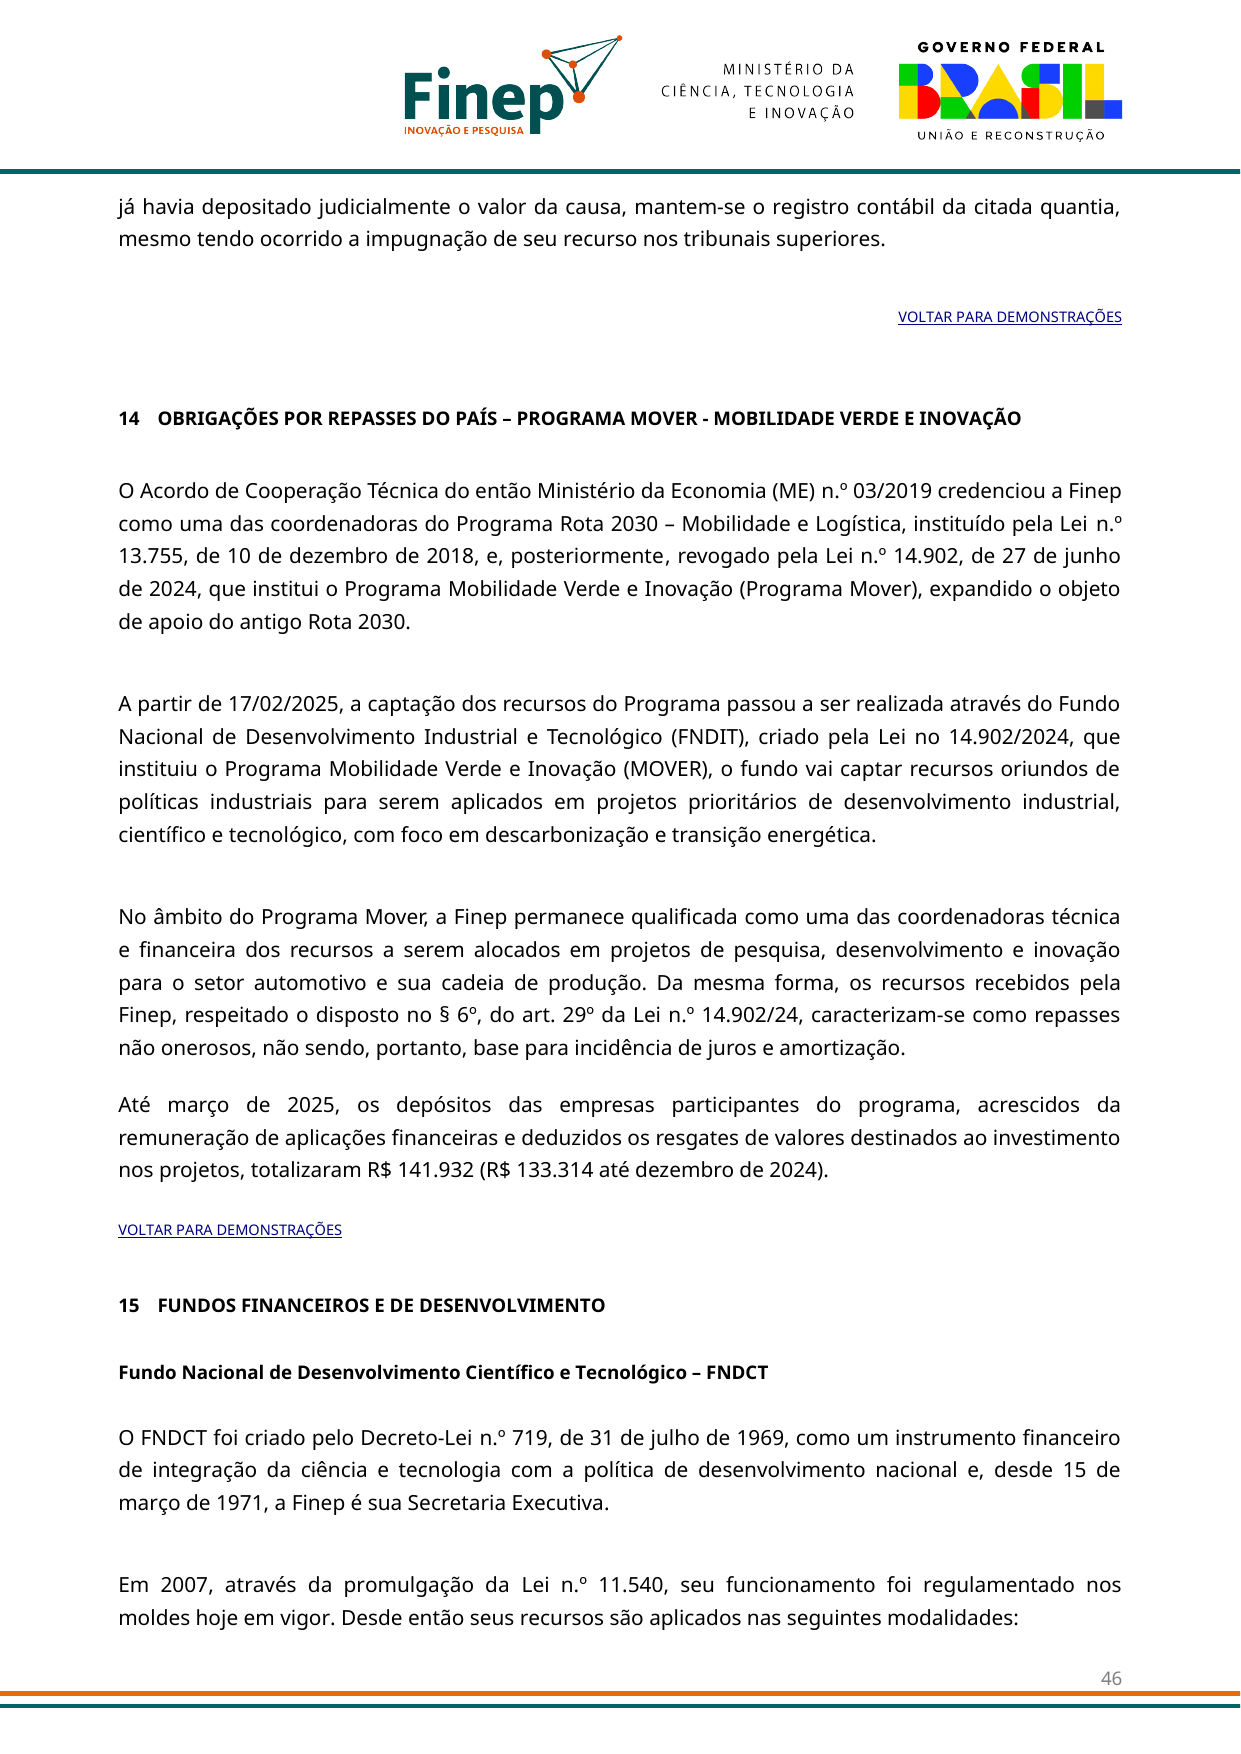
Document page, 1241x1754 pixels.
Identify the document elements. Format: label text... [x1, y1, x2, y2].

text No âmbito do Programa Mover, a Finep permanece qualificada como uma das coordenadoras técnica e financeira dos recursos a serem alocados em projetos de pesquisa, desenvolvimento e inovação para o setor automotivo e sua cadeia de produção. Da mesma forma, os recursos recebidos pela Finep, respeitado o disposto no § 6º, do art. 29º da Lei n.º 14.902/24, caracterizam-se como repasses não onerosos, não sendo, portanto, base para incidência de juros e amortização. [118, 902, 1122, 1061]
text Em 2007, através da promulgação da Lei n.º 11.540, seu funcionamento foi regulamentado nos moldes hoje em vigor. Desde então seus recursos são aplicados nas seguintes modalidades: [118, 1570, 1122, 1631]
list Fundos financeiros e de desenvolvimento [118, 1292, 1122, 1318]
subtitle Fundo Nacional de Desenvolvimento Científico e Tecnológico – FNDCT [118, 1359, 1122, 1385]
text O Acordo de Cooperação Técnica do então Ministério da Economia (ME) n.º 03/2019 credenciou a Finep como uma das coordenadoras do Programa Rota 2030 – Mobilidade e Logística, instituído pela Lei n.º 13.755, de 10 de dezembro de 2018, e, posteriormente, revogado pela Lei n.º 14.902, de 27 de junho de 2024, que institui o Programa Mobilidade Verde e Inovação (Programa Mover), expandido o objeto de apoio do antigo Rota 2030. [118, 476, 1122, 635]
text Até março de 2025, os depósitos das empresas participantes do programa, acrescidos da remuneração de aplicações financeiras e deduzidos os resgates de valores destinados ao investimento nos projetos, totalizaram R$ 141.932 (R$ 133.314 até dezembro de 2024). Voltar para demonstrações [118, 1090, 1122, 1239]
text O FNDCT foi criado pelo Decreto-Lei n.º 719, de 31 de julho de 1969, como um instrumento financeiro de integração da ciência e tecnologia com a política de desenvolvimento nacional e, desde 15 de março de 1971, a Finep é sua Secretaria Executiva. [118, 1423, 1122, 1516]
text A partir de 17/02/2025, a captação dos recursos do Programa passou a ser realizada através do Fundo Nacional de Desenvolvimento Industrial e Tecnológico (FNDIT), criado pela Lei no 14.902/2024, que instituiu o Programa Mobilidade Verde e Inovação (MOVER), o fundo vai captar recursos oriundos de políticas industriais para serem aplicados em projetos prioritários de desenvolvimento industrial, científico e tecnológico, com foco em descarbonização e transição energética. [118, 689, 1122, 848]
text já havia depositado judicialmente o valor da causa, mantem-se o registro contábil da citada quantia, mesmo tendo ocorrido a impugnação de seu recurso nos tribunais superiores. [118, 192, 1122, 253]
list Obrigações por repasses do país – Programa Mover - Mobilidade Verde e Inovação [118, 405, 1122, 431]
text Voltar para demonstrações [118, 307, 1122, 327]
